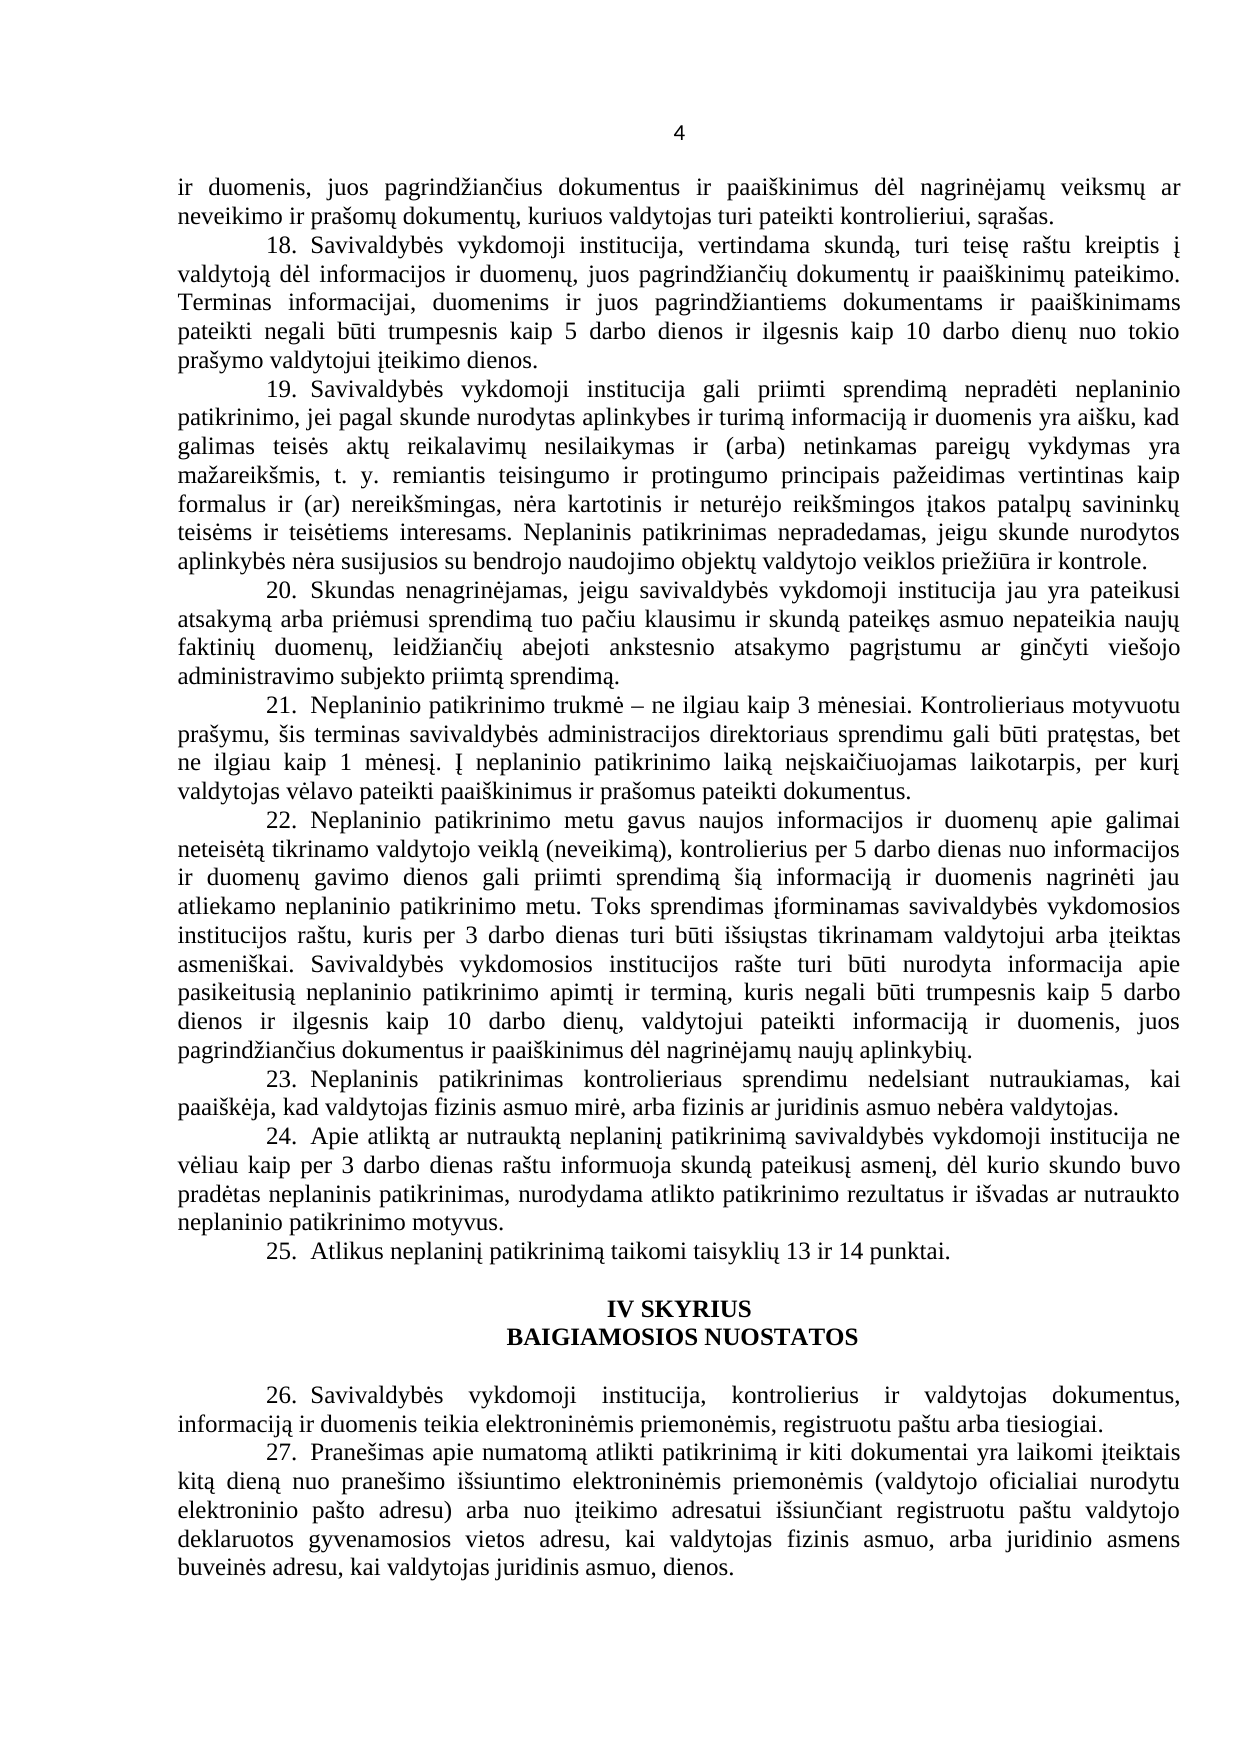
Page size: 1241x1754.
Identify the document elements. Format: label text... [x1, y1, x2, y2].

text 23. Neplaninis patikrinimas kontrolieriaus sprendimu nedelsiant nutraukiamas, kai paaiškėja, kad valdytojas fizinis asmuo mirė, arba fizinis ar juridinis asmuo nebėra valdytojas. [177, 1064, 1181, 1121]
text IV SKYRIUS [177, 1294, 1181, 1322]
text 27. Pranešimas apie numatomą atlikti patikrinimą ir kiti dokumentai yra laikomi įteiktais kitą dieną nuo pranešimo išsiuntimo elektroninėmis priemonėmis (valdytojo oficialiai nurodytu elektroninio pašto adresu) arba nuo įteikimo adresatui išsiunčiant registruotu paštu valdytojo deklaruotos gyvenamosios vietos adresu, kai valdytojas fizinis asmuo, arba juridinio asmens buveinės adresu, kai valdytojas juridinis asmuo, dienos. [177, 1437, 1181, 1581]
text 22. Neplaninio patikrinimo metu gavus naujos informacijos ir duomenų apie galimai neteisėtą tikrinamo valdytojo veiklą (neveikimą), kontrolierius per 5 darbo dienas nuo informacijos ir duomenų gavimo dienos gali priimti sprendimą šią informaciją ir duomenis nagrinėti jau atliekamo neplaninio patikrinimo metu. Toks sprendimas įforminamas savivaldybės vykdomosios institucijos raštu, kuris per 3 darbo dienas turi būti išsiųstas tikrinamam valdytojui arba įteiktas asmeniškai. Savivaldybės vykdomosios institucijos rašte turi būti nurodyta informacija apie pasikeitusią neplaninio patikrinimo apimtį ir terminą, kuris negali būti trumpesnis kaip 5 darbo dienos ir ilgesnis kaip 10 darbo dienų, valdytojui pateikti informaciją ir duomenis, juos pagrindžiančius dokumentus ir paaiškinimus dėl nagrinėjamų naujų aplinkybių. [177, 805, 1181, 1064]
text 19. Savivaldybės vykdomoji institucija gali priimti sprendimą nepradėti neplaninio patikrinimo, jei pagal skunde nurodytas aplinkybes ir turimą informaciją ir duomenis yra aišku, kad galimas teisės aktų reikalavimų nesilaikymas ir (arba) netinkamas pareigų vykdymas yra mažareikšmis, t. y. remiantis teisingumo ir protingumo principais pažeidimas vertintinas kaip formalus ir (ar) nereikšmingas, nėra kartotinis ir neturėjo reikšmingos įtakos patalpų savininkų teisėms ir teisėtiems interesams. Neplaninis patikrinimas nepradedamas, jeigu skunde nurodytos aplinkybės nėra susijusios su bendrojo naudojimo objektų valdytojo veiklos priežiūra ir kontrole. [177, 374, 1181, 575]
text BAIGIAMOSIOS NUOSTATOS [177, 1322, 1181, 1351]
text 20. Skundas nenagrinėjamas, jeigu savivaldybės vykdomoji institucija jau yra pateikusi atsakymą arba priėmusi sprendimą tuo pačiu klausimu ir skundą pateikęs asmuo nepateikia naujų faktinių duomenų, leidžiančių abejoti ankstesnio atsakymo pagrįstumu ar ginčyti viešojo administravimo subjekto priimtą sprendimą. [177, 575, 1181, 690]
text 18. Savivaldybės vykdomoji institucija, vertindama skundą, turi teisę raštu kreiptis į valdytoją dėl informacijos ir duomenų, juos pagrindžiančių dokumentų ir paaiškinimų pateikimo. Terminas informacijai, duomenims ir juos pagrindžiantiems dokumentams ir paaiškinimams pateikti negali būti trumpesnis kaip 5 darbo dienos ir ilgesnis kaip 10 darbo dienų nuo tokio prašymo valdytojui įteikimo dienos. [177, 230, 1181, 374]
text 24. Apie atliktą ar nutrauktą neplaninį patikrinimą savivaldybės vykdomoji institucija ne vėliau kaip per 3 darbo dienas raštu informuoja skundą pateikusį asmenį, dėl kurio skundo buvo pradėtas neplaninis patikrinimas, nurodydama atlikto patikrinimo rezultatus ir išvadas ar nutraukto neplaninio patikrinimo motyvus. [177, 1121, 1181, 1236]
text 25. Atlikus neplaninį patikrinimą taikomi taisyklių 13 ir 14 punktai. [177, 1236, 1181, 1265]
text 26. Savivaldybės vykdomoji institucija, kontrolierius ir valdytojas dokumentus, informaciją ir duomenis teikia elektroninėmis priemonėmis, registruotu paštu arba tiesiogiai. [177, 1380, 1181, 1437]
text ir duomenis, juos pagrindžiančius dokumentus ir paaiškinimus dėl nagrinėjamų veiksmų ar neveikimo ir prašomų dokumentų, kuriuos valdytojas turi pateikti kontrolieriui, sąrašas. [177, 172, 1181, 230]
text 21. Neplaninio patikrinimo trukmė – ne ilgiau kaip 3 mėnesiai. Kontrolieriaus motyvuotu prašymu, šis terminas savivaldybės administracijos direktoriaus sprendimu gali būti pratęstas, bet ne ilgiau kaip 1 mėnesį. Į neplaninio patikrinimo laiką neįskaičiuojamas laikotarpis, per kurį valdytojas vėlavo pateikti paaiškinimus ir prašomus pateikti dokumentus. [177, 690, 1181, 805]
